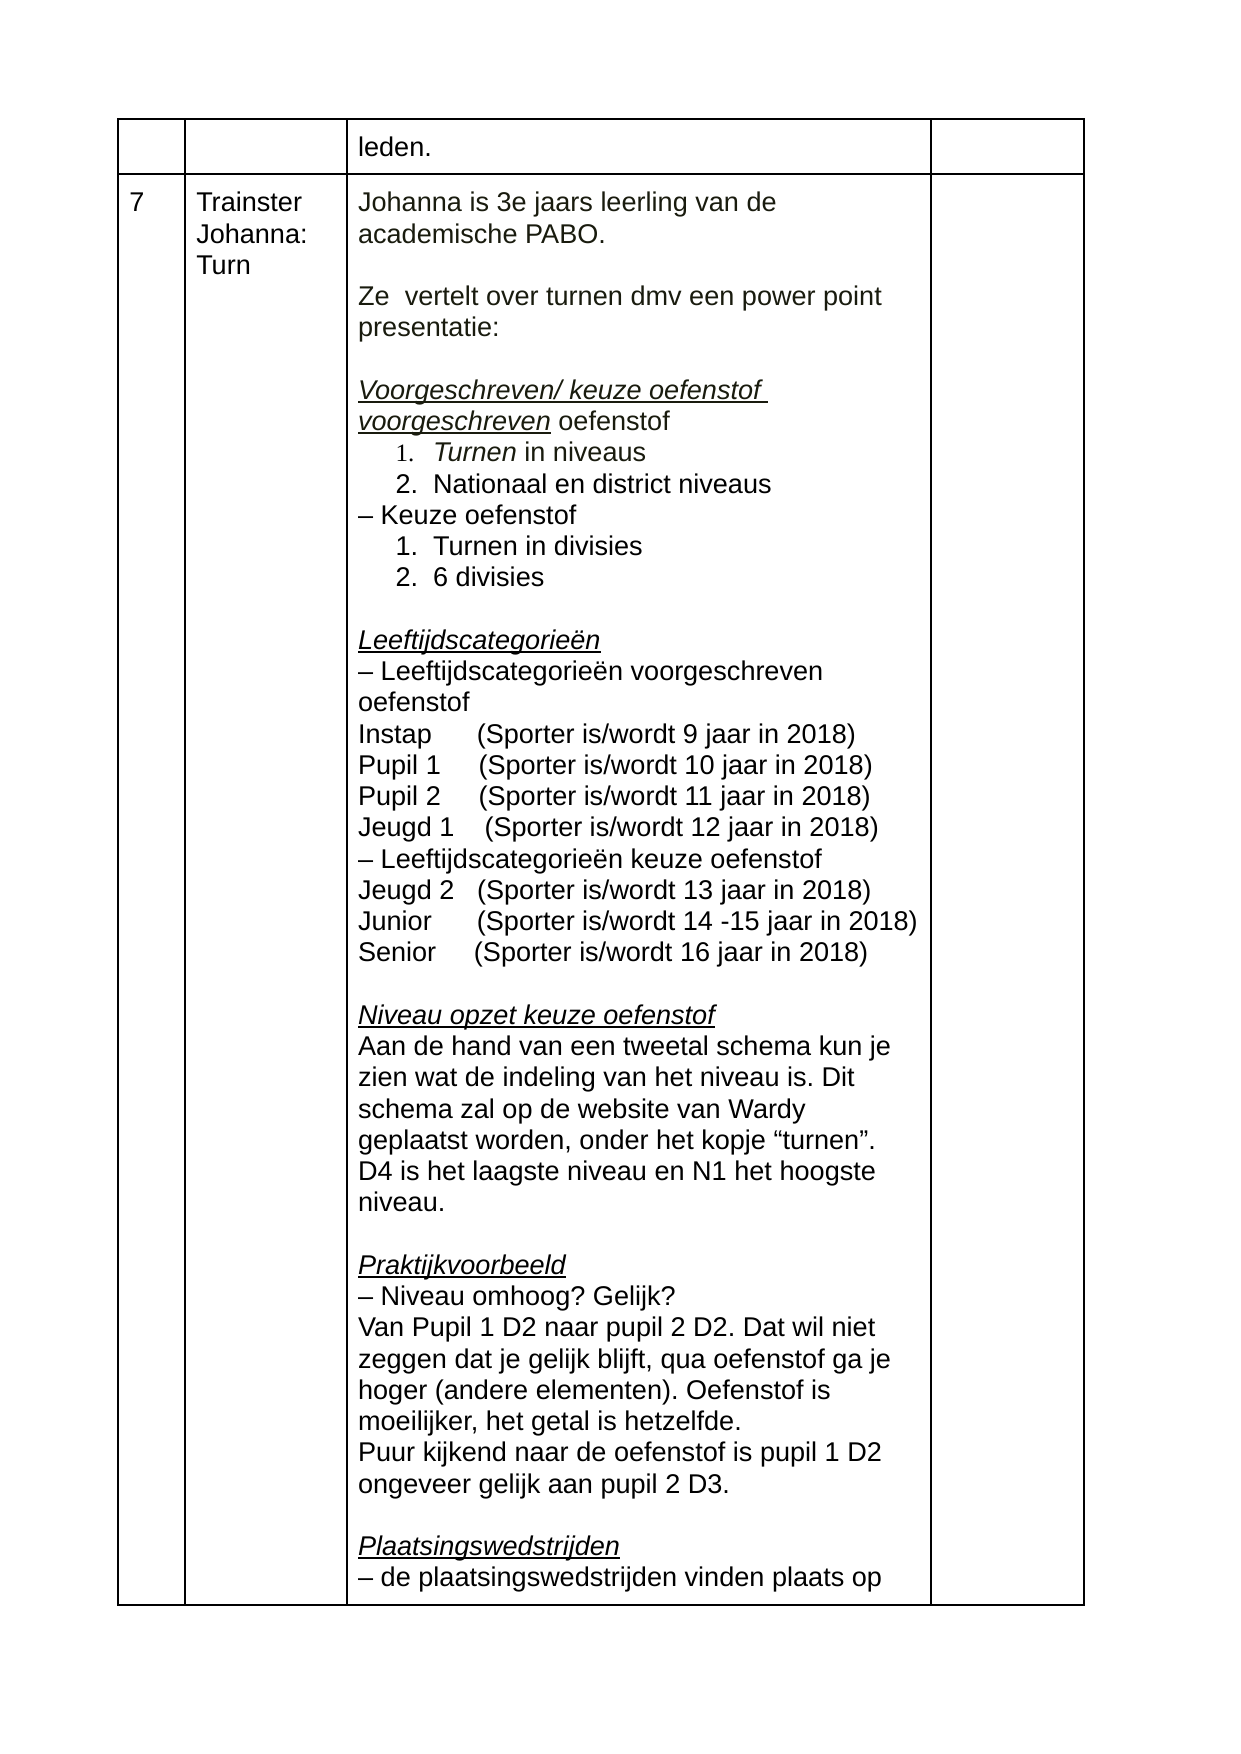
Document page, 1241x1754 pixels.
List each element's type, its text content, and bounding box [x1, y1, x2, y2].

table_cell Johanna is 3e jaars leerling van de academische PABO. Ze vertelt over turnen dmv een power point presentatie: Voorgeschreven/ keuze oefenstof voorgeschreven oefenstof Turnen in niveaus Nationaal en district niveaus – Keuze oefenstof Turnen in divisies 6 divisies Leeftijdscategorieën – Leeftijdscategorieën voorgeschreven oefenstof Instap (Sporter is/wordt 9 jaar in 2018) Pupil 1 (Sporter is/wordt 10 jaar in 2018) Pupil 2 (Sporter is/wordt 11 jaar in 2018) Jeugd 1 (Sporter is/wordt 12 jaar in 2018) – Leeftijdscategorieën keuze oefenstof Jeugd 2 (Sporter is/wordt 13 jaar in 2018) Junior (Sporter is/wordt 14 -15 jaar in 2018) Senior (Sporter is/wordt 16 jaar in 2018) Niveau opzet keuze oefenstof Aan de hand van een tweetal schema kun je zien wat de indeling van het niveau is. Dit schema zal op de website van Wardy geplaatst worden, onder het kopje “turnen”. D4 is het laagste niveau en N1 het hoogste niveau. Praktijkvoorbeeld – Niveau omhoog? Gelijk? Van Pupil 1 D2 naar pupil 2 D2. Dat wil niet zeggen dat je gelijk blijft, qua oefenstof ga je hoger (andere elementen). Oefenstof is moeilijker, het getal is hetzelfde. Puur kijkend naar de oefenstof is pupil 1 D2 ongeveer gelijk aan pupil 2 D3. Plaatsingswedstrijden – de plaatsingswedstrijden vinden plaats op [348, 175, 930, 1603]
table_cell [119, 120, 184, 173]
table_cell [186, 120, 346, 173]
table_cell leden. [348, 120, 930, 173]
table_cell Trainster Johanna: Turn [186, 175, 346, 1603]
table_cell 7 [119, 175, 184, 1603]
table_cell [932, 120, 1083, 173]
table_cell [932, 175, 1083, 1603]
